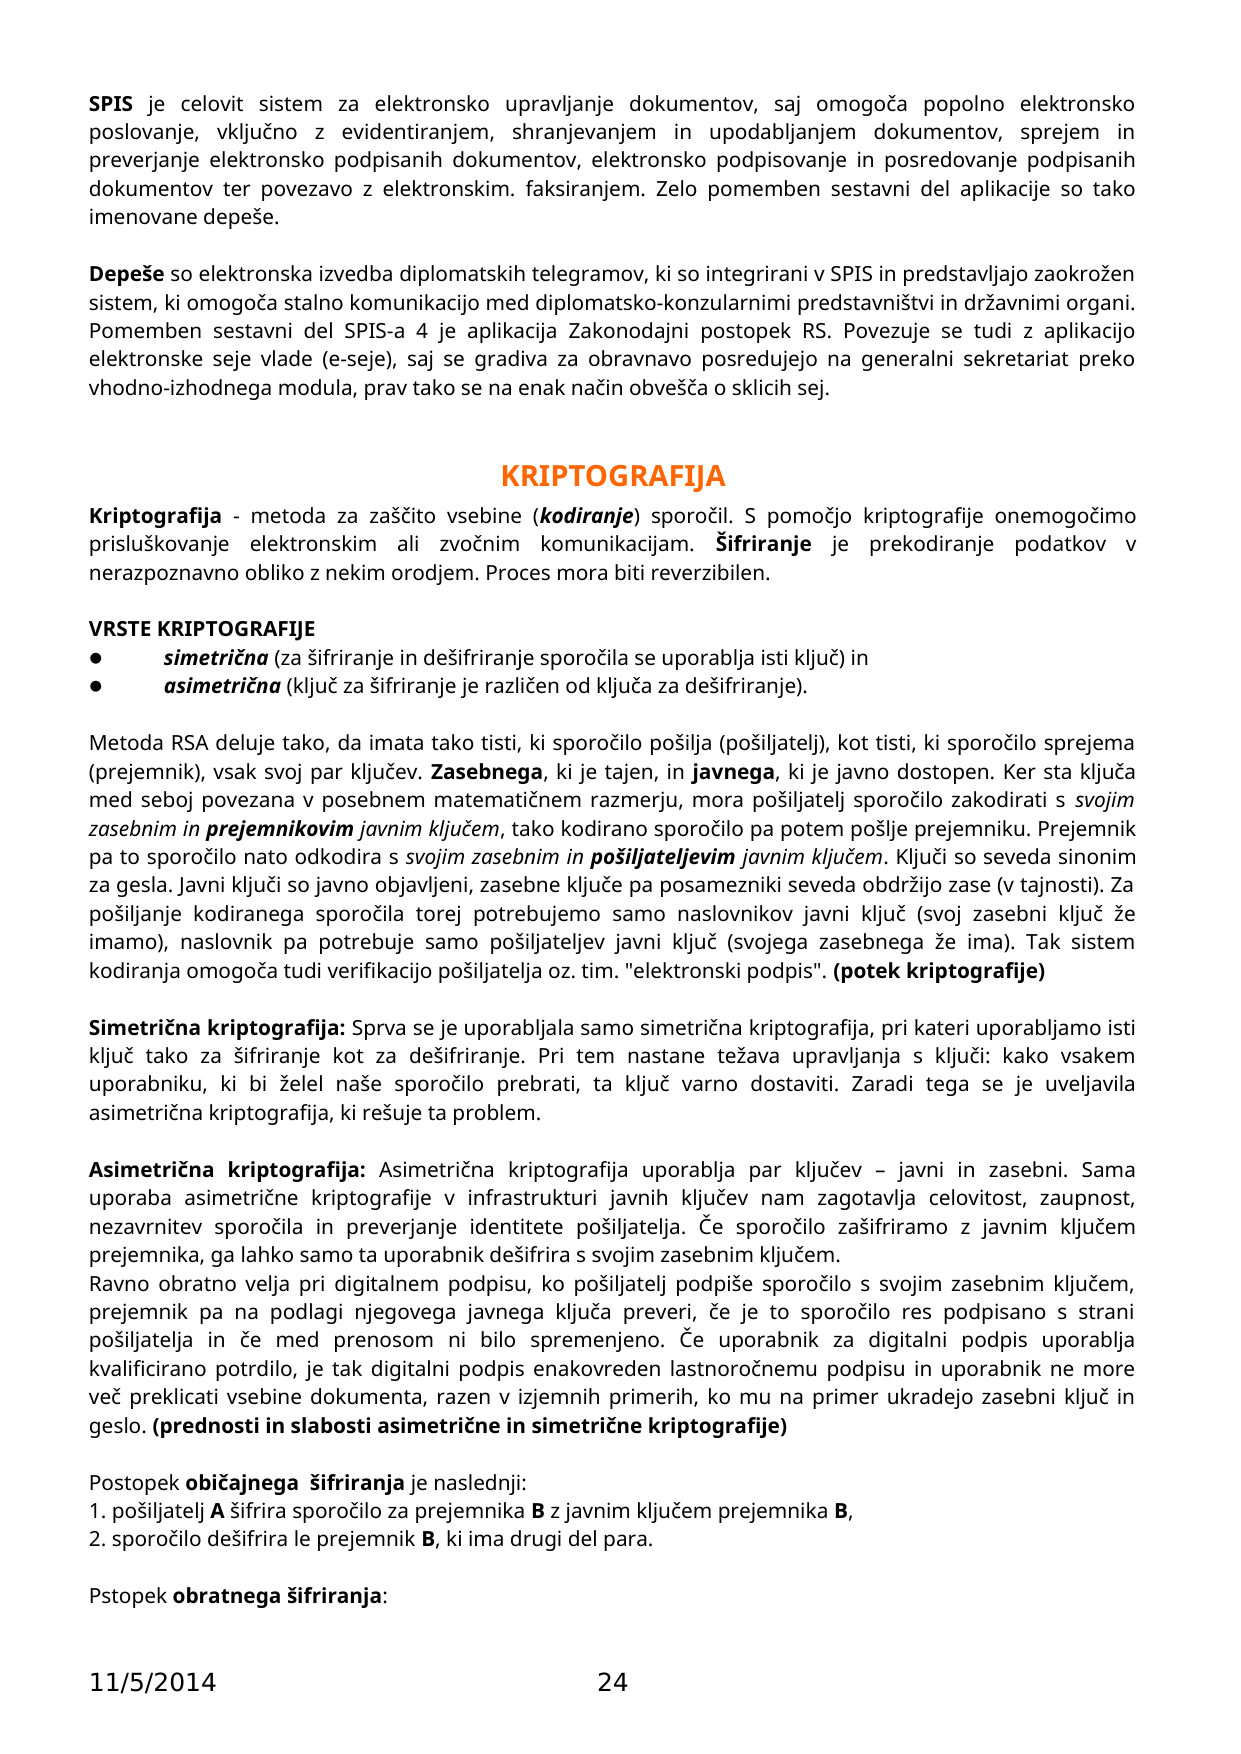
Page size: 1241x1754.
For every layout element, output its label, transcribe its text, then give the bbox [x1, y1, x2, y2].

text VRSTE KRIPTOGRAFIJE [89, 614, 1137, 643]
text SPIS je celovit sistem za elektronsko upravljanje dokumentov, saj omogoča popolno elektronsko poslovanje, vključno z evidentiranjem, shranjevanjem in upodabljanjem dokumentov, sprejem in preverjanje elektronsko podpisanih dokumentov, elektronsko podpisovanje in posredovanje podpisanih dokumentov ter povezavo z elektronskim. faksiranjem. Zelo pomemben sestavni del aplikacije so tako imenovane depeše. [89, 89, 1137, 231]
text Postopek običajnega šifriranja je naslednji: [89, 1468, 1137, 1496]
text 2. sporočilo dešifrira le prejemnik B, ki ima drugi del para. [89, 1524, 1137, 1553]
list asimetrična (ključ za šifriranje je različen od ključa za dešifriranje). [89, 671, 1137, 700]
subtitle KRIPTOGRAFIJA [89, 455, 1137, 494]
text Depeše so elektronska izvedba diplomatskih telegramov, ki so integrirani v SPIS in predstavljajo zaokrožen sistem, ki omogoča stalno komunikacijo med diplomatsko-konzularnimi predstavništvi in državnimi organi. Pomemben sestavni del SPIS-a 4 je aplikacija Zakonodajni postopek RS. Povezuje se tudi z aplikacijo elektronske seje vlade (e-seje), saj se gradiva za obravnavo posredujejo na generalni sekretariat preko vhodno-izhodnega modula, prav tako se na enak način obvešča o sklicih sej. [89, 259, 1137, 401]
text Pstopek obratnega šifriranja: [89, 1581, 1137, 1610]
text 1. pošiljatelj A šifrira sporočilo za prejemnika B z javnim ključem prejemnika B, [89, 1496, 1137, 1524]
text Metoda RSA deluje tako, da imata tako tisti, ki sporočilo pošilja (pošiljatelj), kot tisti, ki sporočilo sprejema (prejemnik), vsak svoj par ključev. Zasebnega, ki je tajen, in javnega, ki je javno dostopen. Ker sta ključa med seboj povezana v posebnem matematičnem razmerju, mora pošiljatelj sporočilo zakodirati s svojim zasebnim in prejemnikovim javnim ključem, tako kodirano sporočilo pa potem pošlje prejemniku. Prejemnik pa to sporočilo nato odkodira s svojim zasebnim in pošiljateljevim javnim ključem. Ključi so seveda sinonim za gesla. Javni ključi so javno objavljeni, zasebne ključe pa posamezniki seveda obdržijo zase (v tajnosti). Za pošiljanje kodiranega sporočila torej potrebujemo samo naslovnikov javni ključ (svoj zasebni ključ že imamo), naslovnik pa potrebuje samo pošiljateljev javni ključ (svojega zasebnega že ima). Tak sistem kodiranja omogoča tudi verifikacijo pošiljatelja oz. tim. "elektronski podpis". (potek kriptografije) [89, 728, 1137, 984]
list simetrična (za šifriranje in dešifriranje sporočila se uporablja isti ključ) in [89, 643, 1137, 671]
text Simetrična kriptografija: Sprva se je uporabljala samo simetrična kriptografija, pri kateri uporabljamo isti ključ tako za šifriranje kot za dešifriranje. Pri tem nastane težava upravljanja s ključi: kako vsakem uporabniku, ki bi želel naše sporočilo prebrati, ta ključ varno dostaviti. Zaradi tega se je uveljavila asimetrična kriptografija, ki rešuje ta problem. [89, 1013, 1137, 1126]
text Kriptografija - metoda za zaščito vsebine (kodiranje) sporočil. S pomočjo kriptografije onemogočimo prisluškovanje elektronskim ali zvočnim komunikacijam. Šifriranje je prekodiranje podatkov v nerazpoznavno obliko z nekim orodjem. Proces mora biti reverzibilen. [89, 501, 1137, 586]
text Ravno obratno velja pri digitalnem podpisu, ko pošiljatelj podpiše sporočilo s svojim zasebnim ključem, prejemnik pa na podlagi njegovega javnega ključa preveri, če je to sporočilo res podpisano s strani pošiljatelja in če med prenosom ni bilo spremenjeno. Če uporabnik za digitalni podpis uporablja kvalificirano potrdilo, je tak digitalni podpis enakovreden lastnoročnemu podpisu in uporabnik ne more več preklicati vsebine dokumenta, razen v izjemnih primerih, ko mu na primer ukradejo zasebni ključ in geslo. (prednosti in slabosti asimetrične in simetrične kriptografije) [89, 1269, 1137, 1439]
text Asimetrična kriptografija: Asimetrična kriptografija uporablja par ključev – javni in zasebni. Sama uporaba asimetrične kriptografije v infrastrukturi javnih ključev nam zagotavlja celovitost, zaupnost, nezavrnitev sporočila in preverjanje identitete pošiljatelja. Če sporočilo zašifriramo z javnim ključem prejemnika, ga lahko samo ta uporabnik dešifrira s svojim zasebnim ključem. [89, 1155, 1137, 1269]
